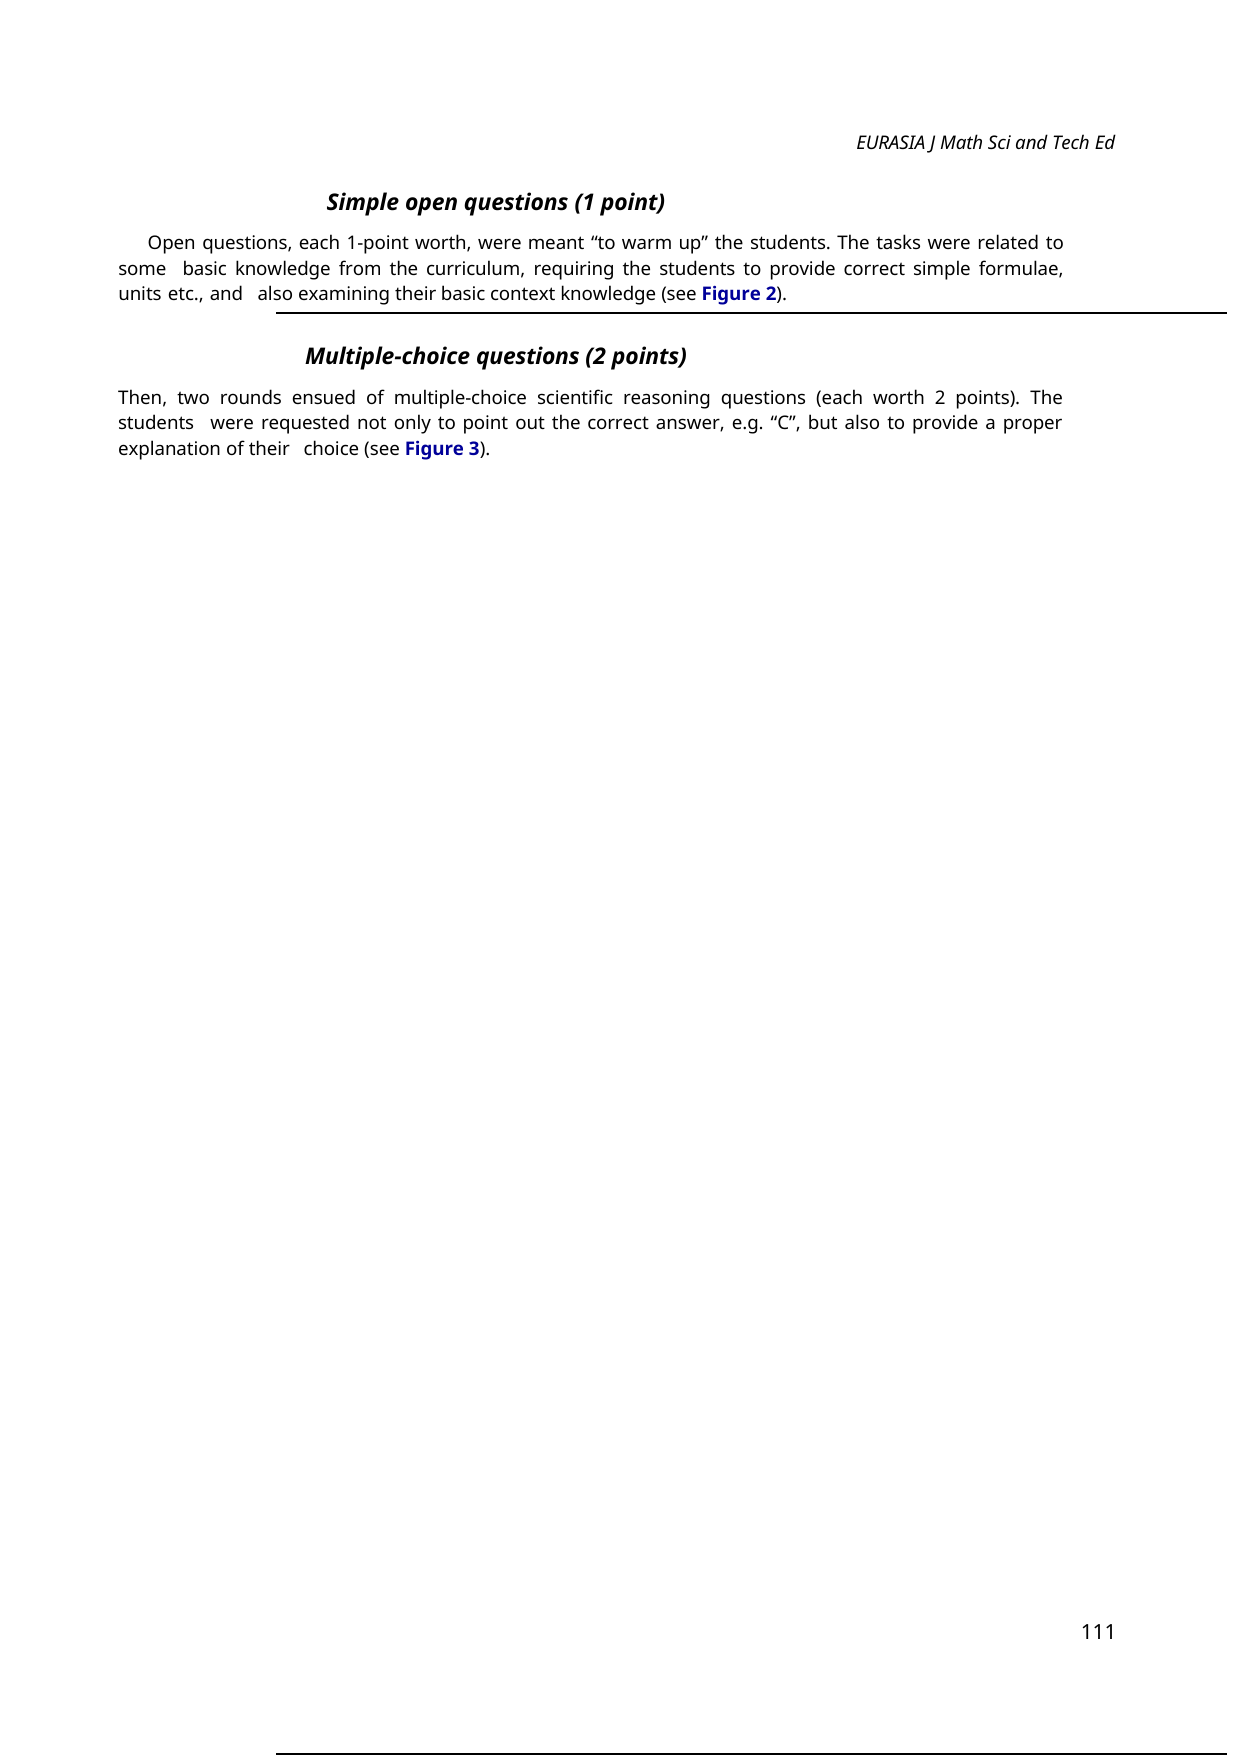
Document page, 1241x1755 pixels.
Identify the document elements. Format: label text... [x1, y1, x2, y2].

subtitle Multiple-choice questions (2 points) [102, 340, 892, 372]
text Open questions, each 1-point worth, were meant “to warm up” the students. The tasks were related to some basic knowledge from the curriculum, requiring the students to provide correct simple formulae, units etc., and also examining their basic context knowledge (see Figure 2). [118, 229, 1064, 306]
text Then, two rounds ensued of multiple-choice scientific reasoning questions (each worth 2 points). The students were requested not only to point out the correct answer, e.g. “C”, but also to provide a proper explanation of their choice (see Figure 3). [118, 384, 1064, 461]
subtitle Simple open questions (1 point) [102, 186, 892, 217]
